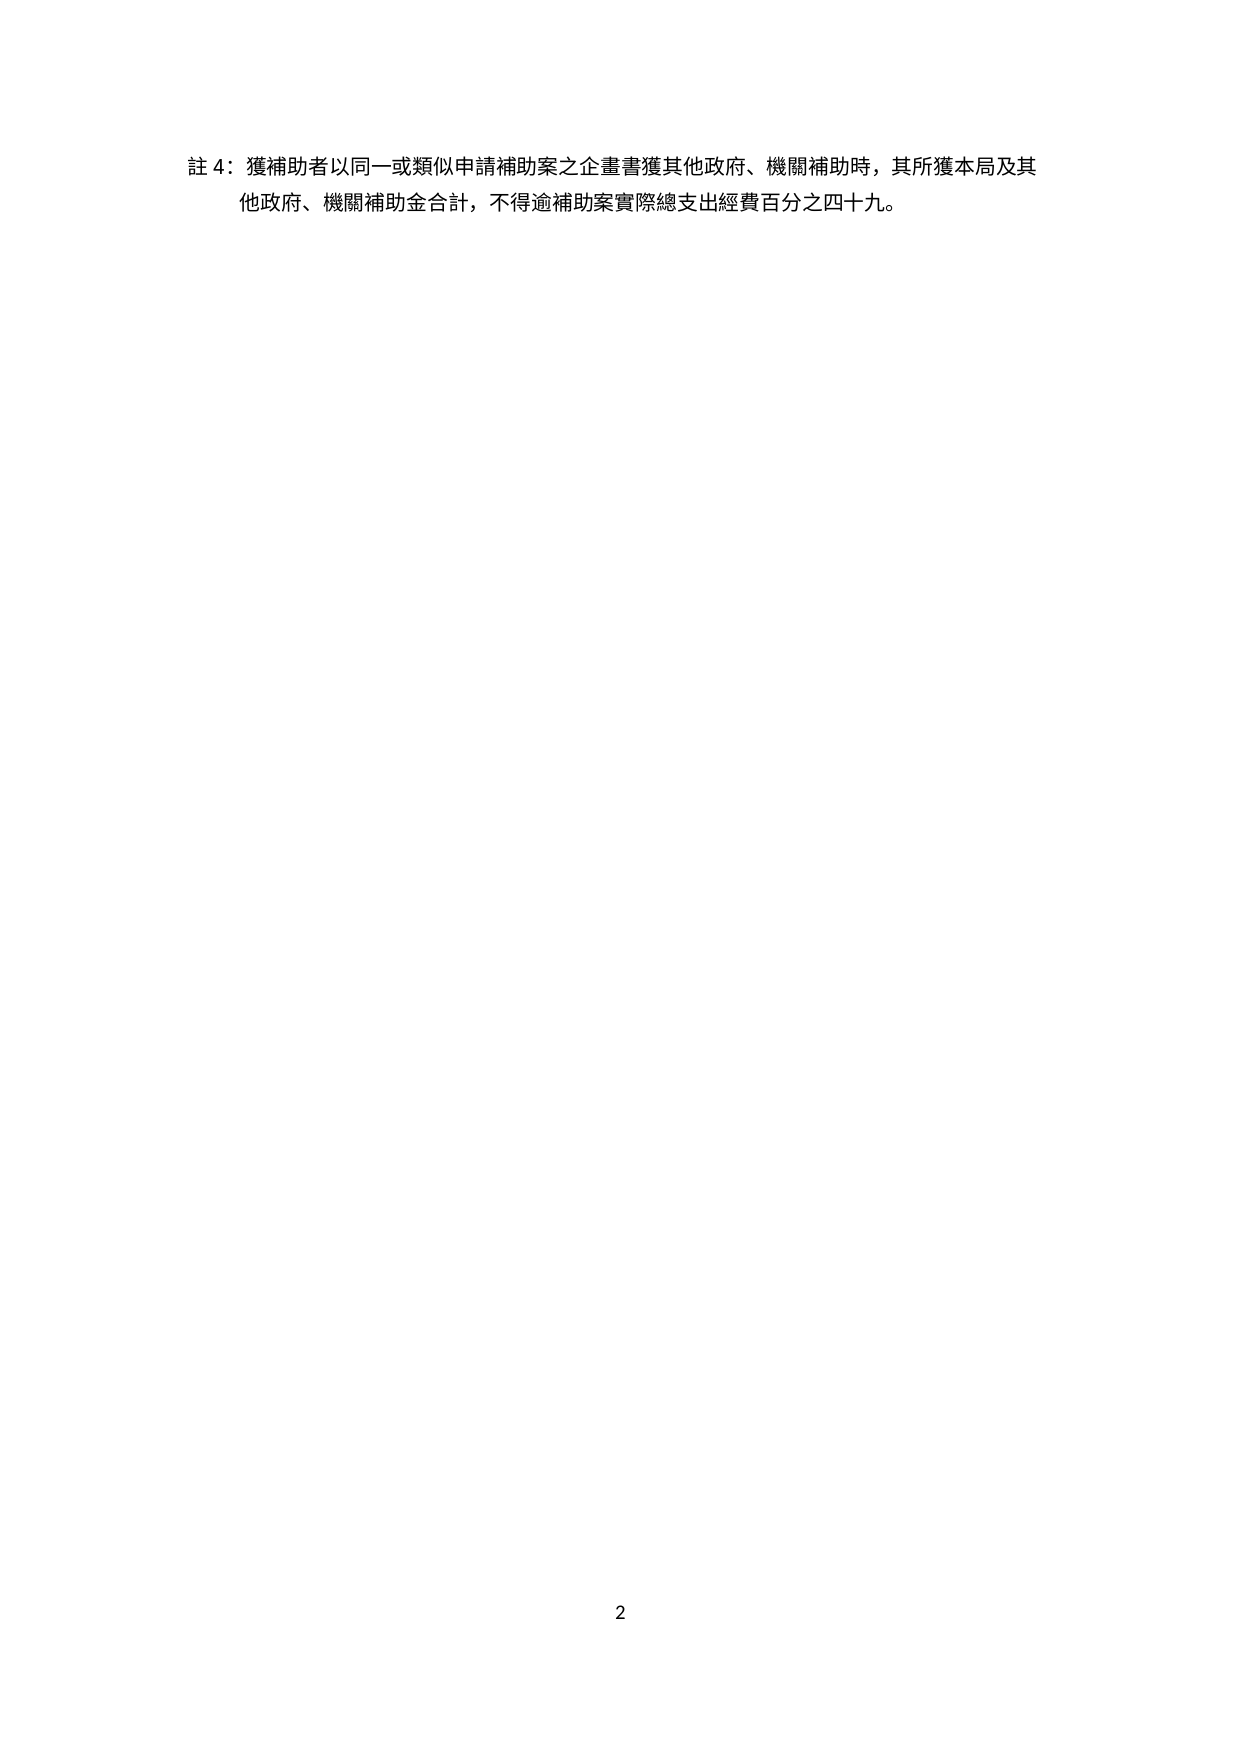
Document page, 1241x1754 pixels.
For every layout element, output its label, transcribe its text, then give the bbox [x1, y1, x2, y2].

text 註4：獲補助者以同一或類似申請補助案之企畫書獲其他政府、機關補助時，其所獲本局及其他政府、機關補助金合計，不得逾補助案實際總支出經費百分之四十九。 [187, 150, 1053, 217]
